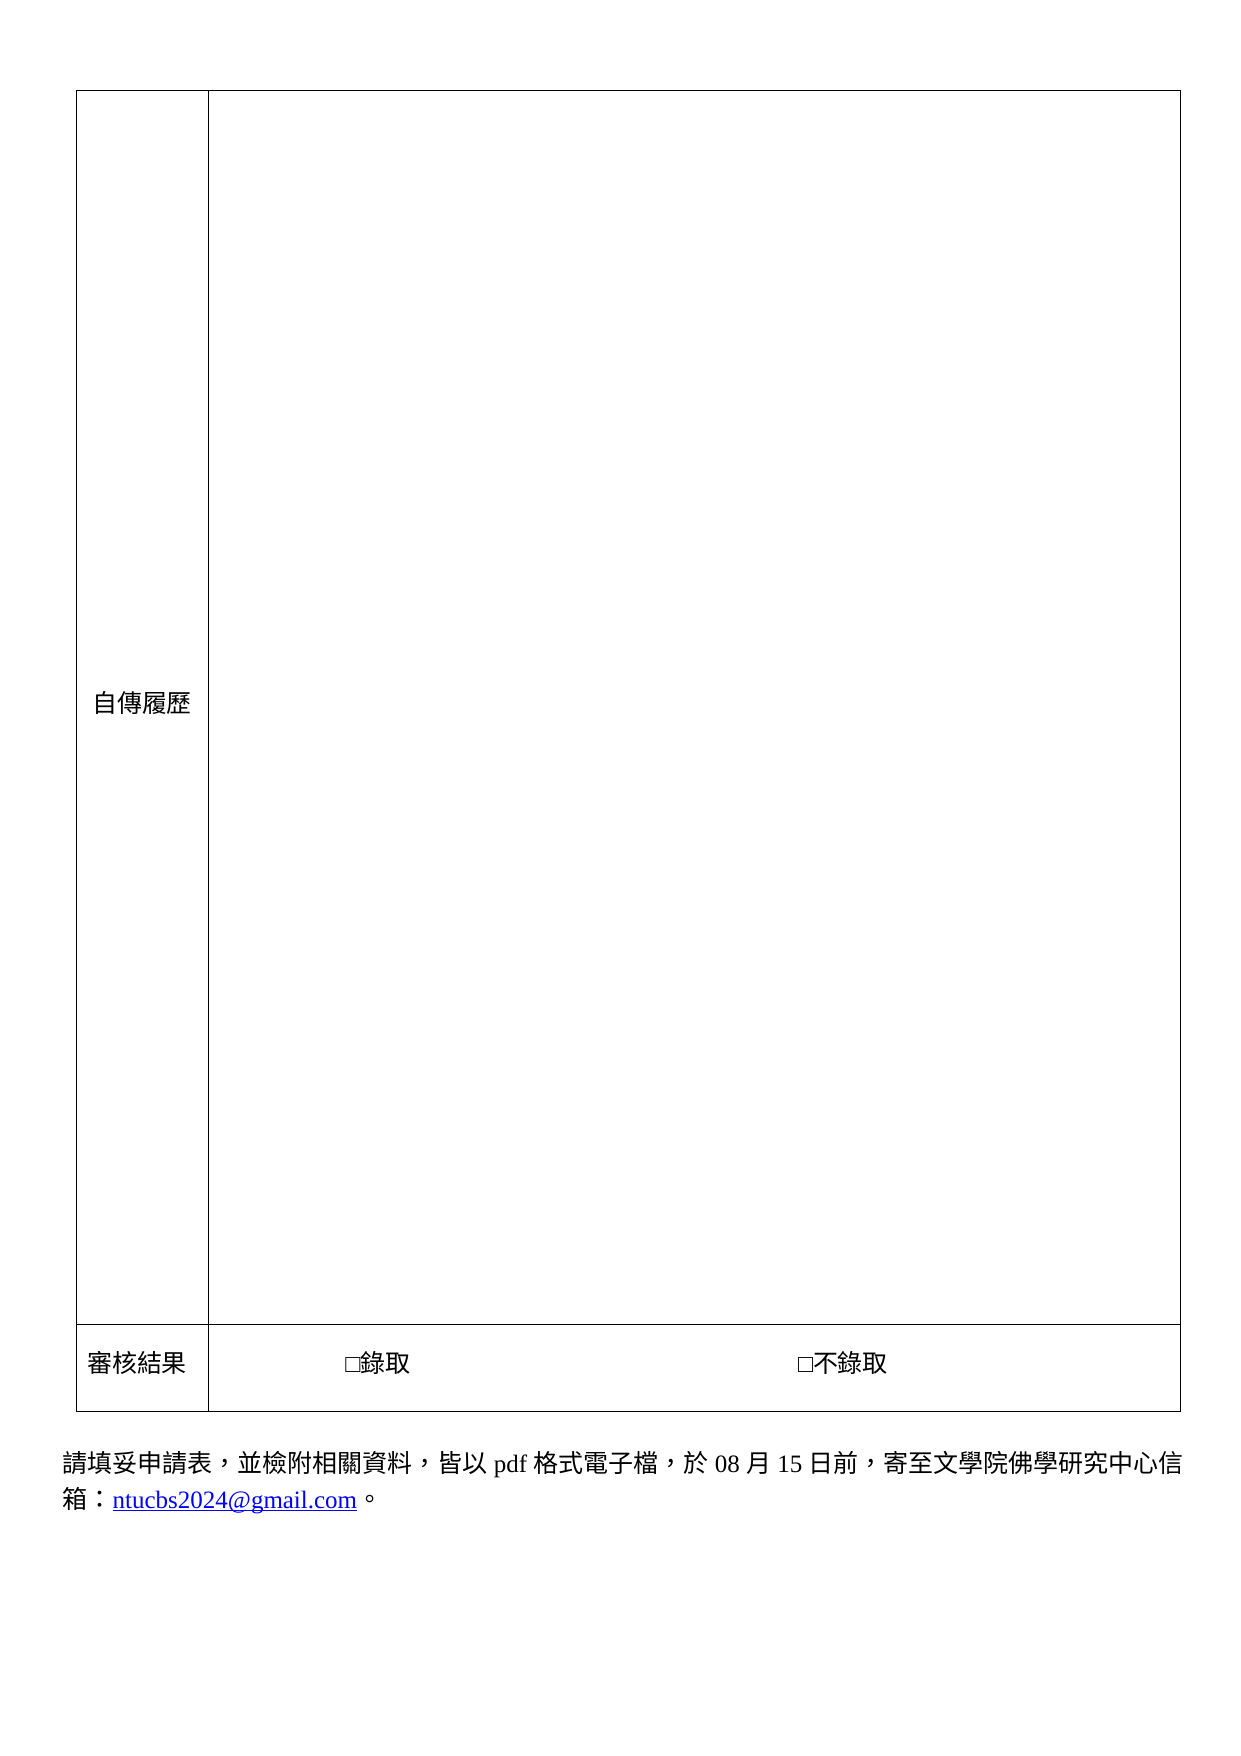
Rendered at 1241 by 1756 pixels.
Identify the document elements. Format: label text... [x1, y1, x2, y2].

table_header [209, 91, 1180, 1324]
table_cell □錄取 □不錄取 [209, 1325, 1180, 1411]
table_header 自傳履歷 [77, 91, 208, 1324]
text 請填妥申請表，並檢附相關資料，皆以 pdf 格式電子檔，於 08 月 15 日前，寄至文學院佛學研究中心信箱：ntucbs2024@gmail.com。 [62, 1443, 1192, 1516]
table_cell 審核結果 [77, 1325, 208, 1411]
